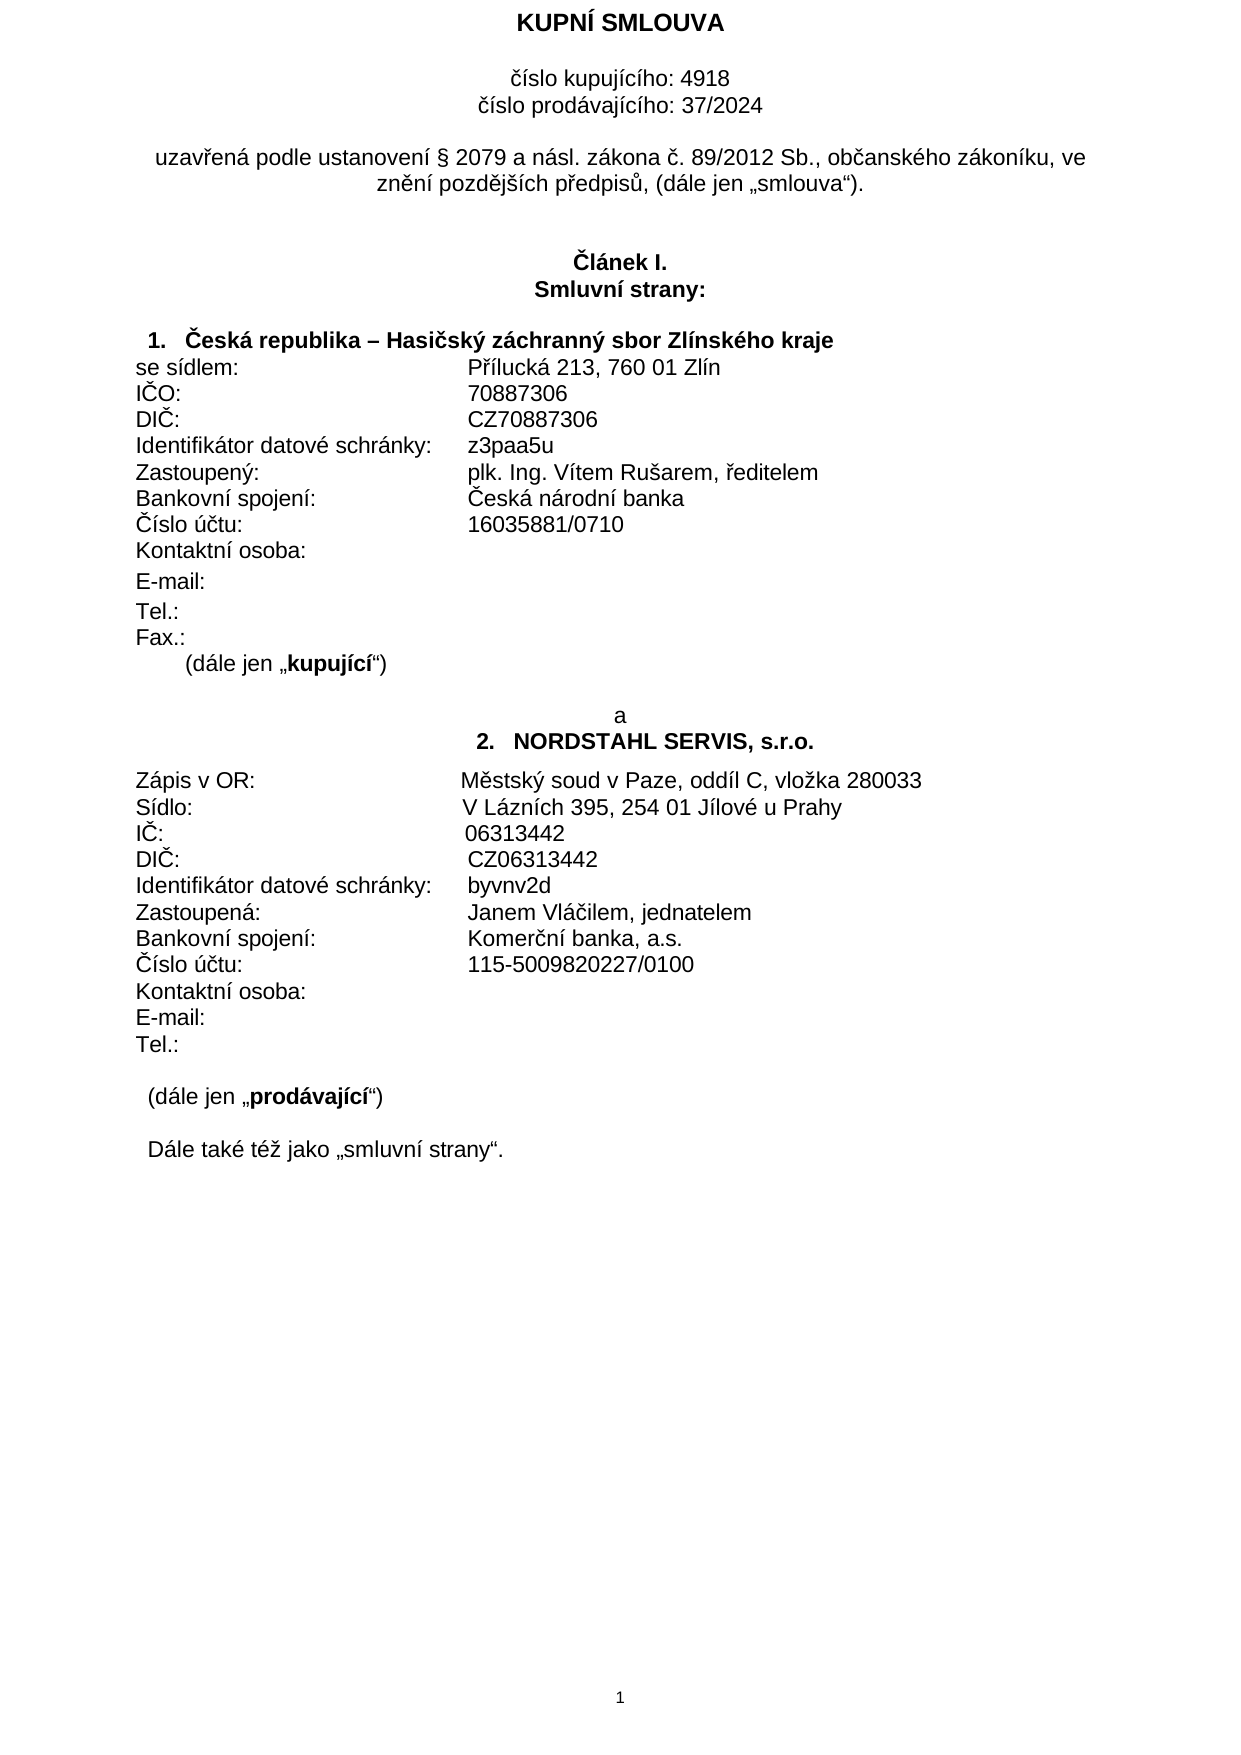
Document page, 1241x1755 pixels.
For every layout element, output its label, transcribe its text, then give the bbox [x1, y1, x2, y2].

text Číslo účtu: 16035881/0710 [135, 512, 1143, 538]
text E-mail: [135, 568, 1143, 594]
text Kontaktní osoba: [135, 538, 1143, 564]
text IČO: 70887306 [135, 380, 1143, 406]
text Kontaktní osoba: [135, 978, 1143, 1004]
text Bankovní spojení: Komerční banka, a.s. [135, 926, 1143, 952]
text se sídlem: Přílucká 213, 760 01 Zlín [135, 354, 1143, 380]
text Bankovní spojení: Česká národní banka [135, 485, 1143, 512]
text IČ: 06313442 [135, 820, 1143, 847]
text E-mail: [135, 1004, 1143, 1031]
text (dále jen „kupující“) [185, 651, 1143, 677]
text Sídlo: V Lázních 395, 254 01 Jílové u Prahy [135, 794, 1143, 820]
text Číslo účtu: 115-5009820227/0100 [135, 952, 1143, 978]
text Identifikátor datové schránky: z3paa5u [135, 433, 1143, 459]
text Fax.: [135, 625, 1143, 651]
text Zastoupený: plk. Ing. Vítem Rušarem, ředitelem [135, 459, 1143, 485]
text a [136, 703, 1105, 729]
text KUPNÍ SMLOUVA [136, 8, 1105, 36]
text DIČ: CZ06313442 [135, 847, 1143, 873]
text Tel.: [135, 1031, 1143, 1057]
text číslo prodávajícího: 37/2024 [135, 92, 1105, 118]
text číslo kupujícího: 4918 [136, 65, 1105, 91]
list Česká republika – Hasičský záchranný sbor Zlínského kraje [147, 327, 1143, 353]
text DIČ: CZ70887306 [135, 406, 1143, 433]
subtitle Článek I. Smluvní strany: [534, 249, 706, 302]
list NORDSTAHL SERVIS, s.r.o. [147, 729, 1143, 755]
text Tel.: [135, 599, 1143, 625]
text Dále také též jako „smluvní strany“. [147, 1136, 1143, 1163]
text (dále jen „prodávající“) [147, 1083, 1143, 1109]
text Identifikátor datové schránky: byvnv2d [135, 873, 1143, 899]
text uzavřená podle ustanovení § 2079 a násl. zákona č. 89/2012 Sb., občanského zákoníku, ve znění pozdějších předpisů, (dále jen „smlouva“). [136, 144, 1105, 197]
text Zápis v OR: Městský soud v Paze, oddíl C, vložka 280033 [135, 768, 1143, 794]
text Zastoupená: Janem Vláčilem, jednatelem [135, 899, 1143, 926]
